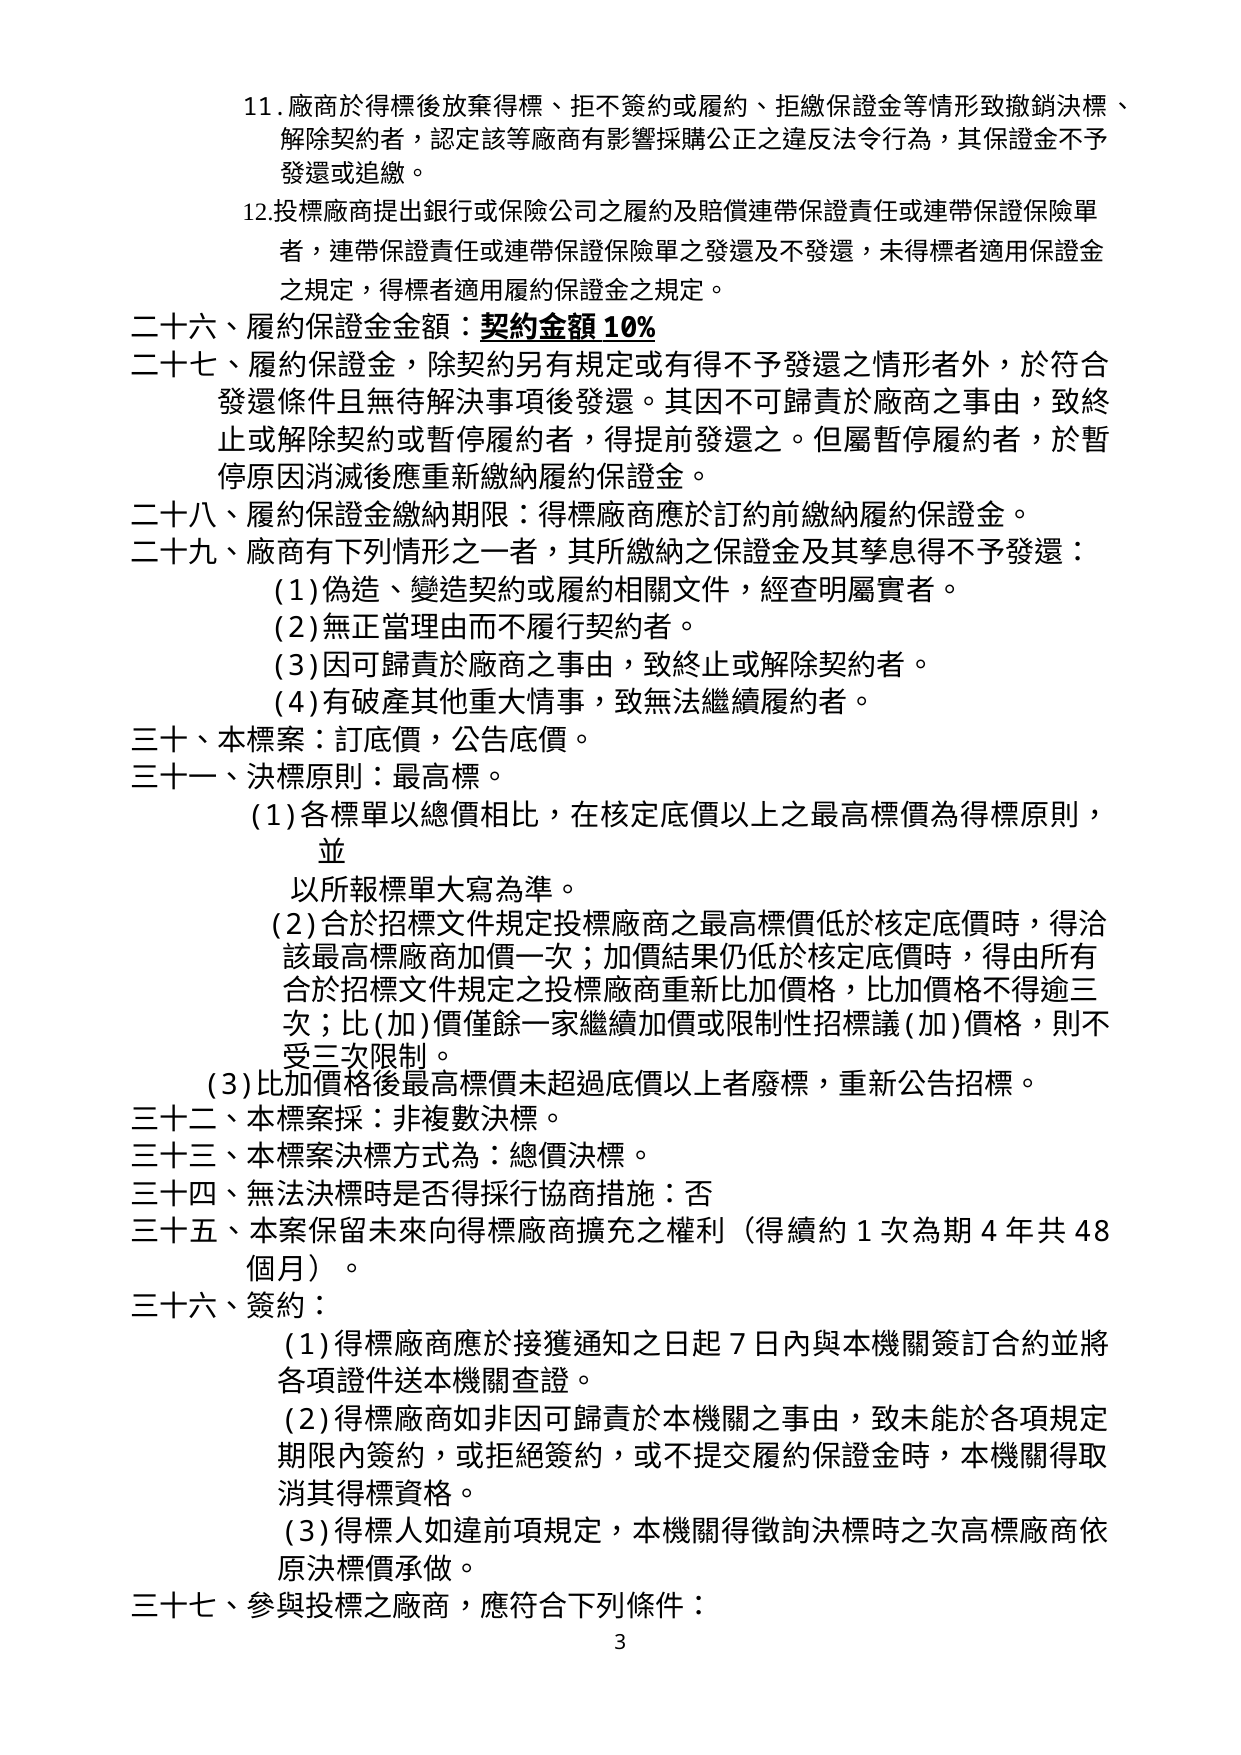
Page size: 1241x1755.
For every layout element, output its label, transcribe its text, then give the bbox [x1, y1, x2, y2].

text 11.廠商於得標後放棄得標、拒不簽約或履約、拒繳保證金等情形致撤銷決標、解除契約者，認定該等廠商有影響採購公正之違反法令行為，其保證金不予發還或追繳。 [242, 89, 1110, 189]
text (1)偽造、變造契約或履約相關文件，經查明屬實者。 [130, 570, 1110, 607]
text (3)比加價格後最高標價未超過底價以上者廢標，重新公告招標。 [245, 1074, 1110, 1099]
text (1)各標單以總價相比，在核定底價以上之最高標價為得標原則，並 [247, 795, 1110, 870]
text 三十七、參與投標之廠商，應符合下列條件： [130, 1587, 1110, 1624]
text 二十七、履約保證金，除契約另有規定或有得不予發還之情形者外，於符合發還條件且無待解決事項後發還。其因不可歸責於廠商之事由，致終止或解除契約或暫停履約者，得提前發還之。但屬暫停履約者，於暫停原因消滅後應重新繳納履約保證金。 [130, 345, 1110, 495]
text 三十四、無法決標時是否得採行協商措施：否 [130, 1174, 1110, 1212]
text 三十一、決標原則：最高標。 [130, 757, 1110, 795]
text 二十八、履約保證金繳納期限：得標廠商應於訂約前繳納履約保證金。 [130, 495, 1110, 532]
text (2)得標廠商如非因可歸責於本機關之事由，致未能於各項規定期限內簽約，或拒絕簽約，或不提交履約保證金時，本機關得取消其得標資格。 [136, 1399, 1110, 1512]
text (3)比加價格後最高標價未超過底價以上者廢標，重新公告招標。 [130, 1074, 213, 1099]
text 二十六、履約保證金金額：契約金額10% [130, 307, 1110, 345]
text 12.投標廠商提出銀行或保險公司之履約及賠償連帶保證責任或連帶保證保險單者，連帶保證責任或連帶保證保險單之發還及不發還，未得標者適用保證金之規定，得標者適用履約保證金之規定。 [242, 189, 1110, 307]
text (2)無正當理由而不履行契約者。 [130, 607, 1110, 645]
text (2)合於招標文件規定投標廠商之最高標價低於核定底價時，得洽該最高標廠商加價一次；加價結果仍低於核定底價時，得由所有合於招標文件規定之投標廠商重新比加價格，比加價格不得逾三次；比(加)價僅餘一家繼續加價或限制性招標議(加)價格，則不受三次限制。 [180, 907, 1110, 1074]
text 以所報標單大寫為準。 [291, 870, 1110, 907]
text (4)有破產其他重大情事，致無法繼續履約者。 [130, 682, 1110, 720]
text (1)得標廠商應於接獲通知之日起7日內與本機關簽訂合約並將各項證件送本機關查證。 [136, 1324, 1110, 1399]
text (3)因可歸責於廠商之事由，致終止或解除契約者。 [130, 645, 1110, 682]
text 三十五、本案保留未來向得標廠商擴充之權利（得續約1次為期4年共48個月）。 [130, 1212, 1110, 1287]
text (3)比加價格後最高標價未超過底價以上者廢標，重新公告招標。 [211, 1074, 247, 1099]
text 三十、本標案：訂底價，公告底價。 [130, 720, 1110, 757]
text 三十三、本標案決標方式為：總價決標。 [130, 1137, 1110, 1174]
text (3)得標人如違前項規定，本機關得徵詢決標時之次高標廠商依原決標價承做。 [136, 1512, 1110, 1587]
text 二十九、廠商有下列情形之一者，其所繳納之保證金及其孳息得不予發還： [130, 532, 1110, 570]
text 三十六、簽約： [130, 1287, 1110, 1324]
text 三十二、本標案採：非複數決標。 [130, 1099, 1110, 1137]
